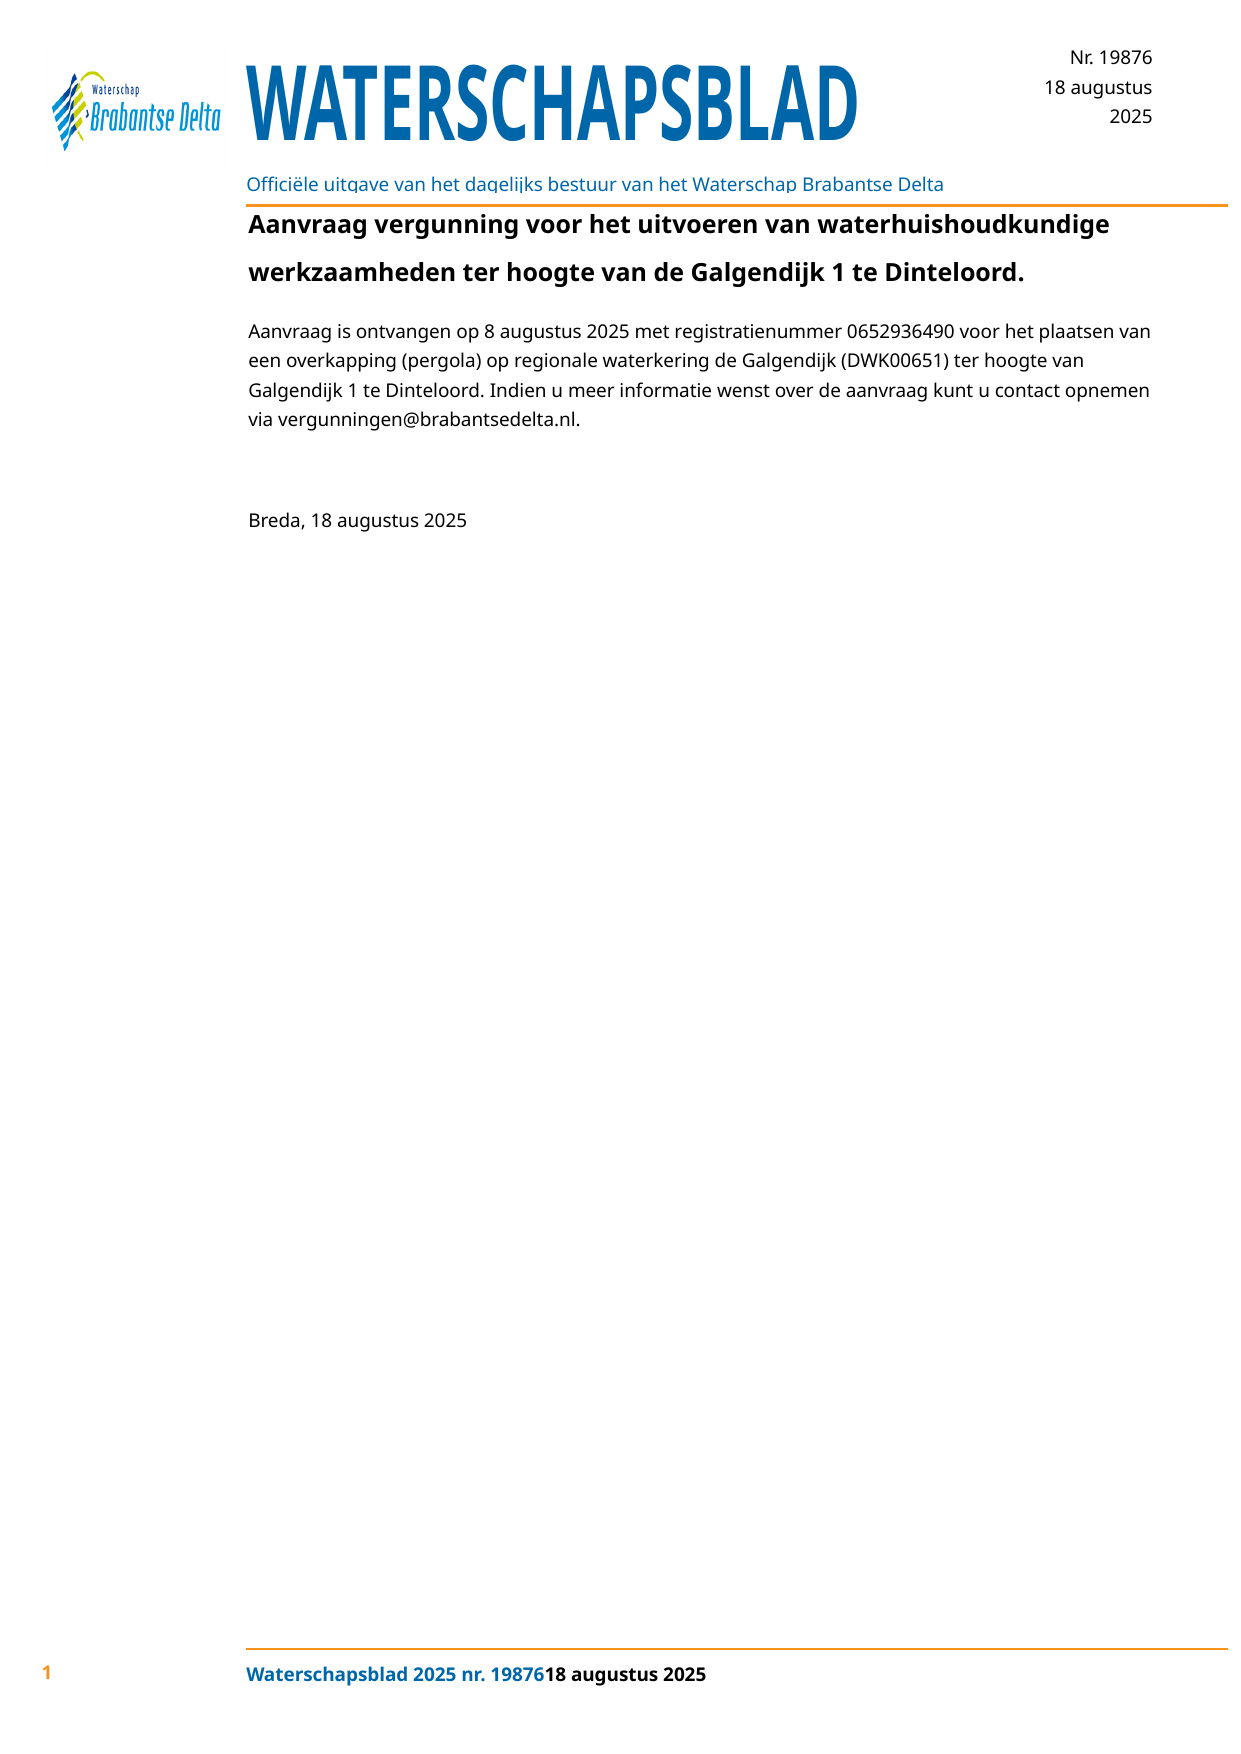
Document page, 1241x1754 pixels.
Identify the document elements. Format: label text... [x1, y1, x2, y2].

text Breda, 18 augustus 2025 [248, 507, 1152, 533]
text Aanvraag is ontvangen op 8 augustus 2025 met registratienummer 0652936490 voor het plaatsen van een overkapping (pergola) op regionale waterkering de Galgendijk (DWK00651) ter hoogte van Galgendijk 1 te Dinteloord. Indien u meer informatie wenst over de aanvraag kunt u contact opnemen via vergunningen@brabantsedelta.nl. [248, 318, 1152, 432]
text Aanvraag vergunning voor het uitvoeren van waterhuishoudkundige werkzaamheden ter hoogte van de Galgendijk 1 te Dinteloord. [248, 207, 1152, 288]
picture [41, 47, 231, 172]
